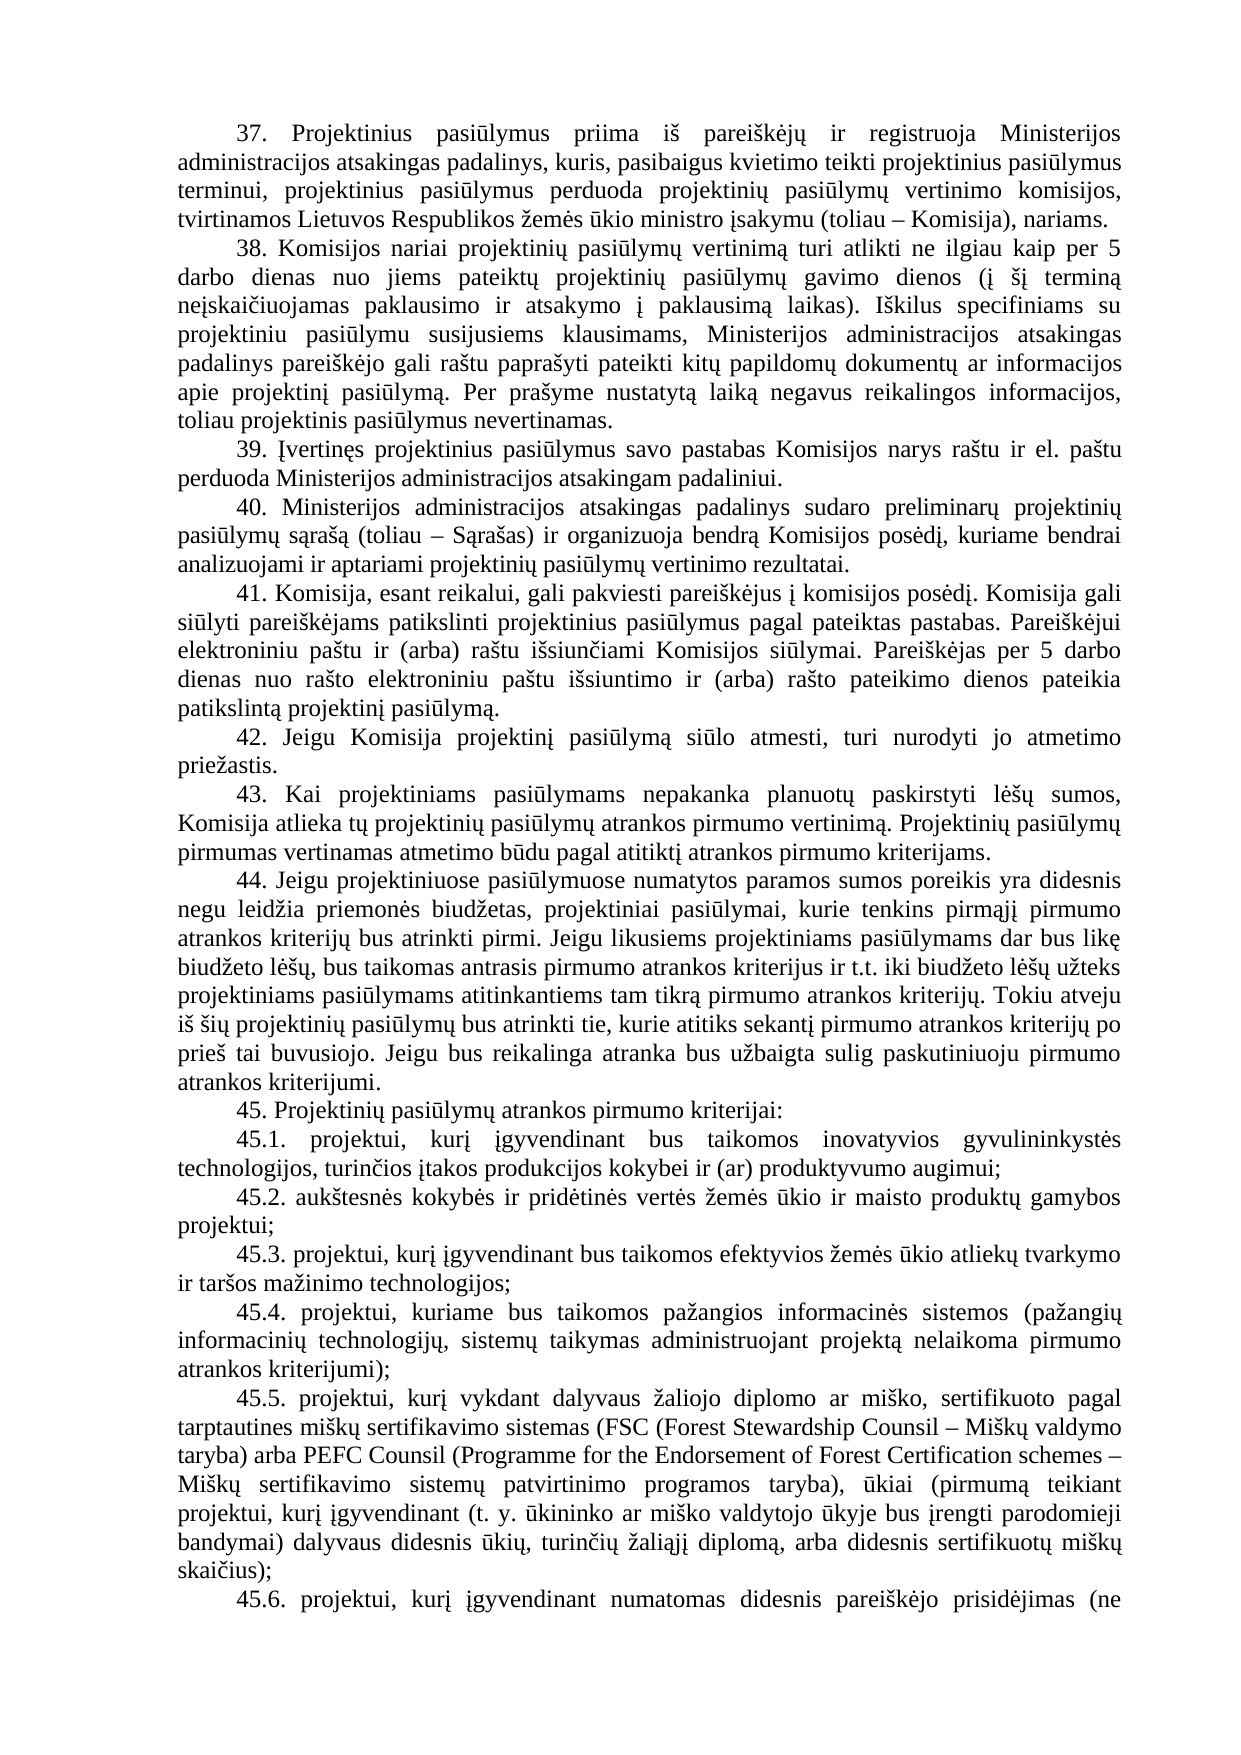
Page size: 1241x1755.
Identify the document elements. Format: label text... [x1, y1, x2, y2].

text 45.1. projektui, kurį įgyvendinant bus taikomos inovatyvios gyvulininkystės technologijos, turinčios įtakos produkcijos kokybei ir (ar) produktyvumo augimui; [177, 1124, 1122, 1182]
text 45.2. aukštesnės kokybės ir pridėtinės vertės žemės ūkio ir maisto produktų gamybos projektui; [177, 1182, 1122, 1239]
text 45. Projektinių pasiūlymų atrankos pirmumo kriterijai: [177, 1096, 1122, 1124]
text 44. Jeigu projektiniuose pasiūlymuose numatytos paramos sumos poreikis yra didesnis negu leidžia priemonės biudžetas, projektiniai pasiūlymai, kurie tenkins pirmąjį pirmumo atrankos kriterijų bus atrinkti pirmi. Jeigu likusiems projektiniams pasiūlymams dar bus likę biudžeto lėšų, bus taikomas antrasis pirmumo atrankos kriterijus ir t.t. iki biudžeto lėšų užteks projektiniams pasiūlymams atitinkantiems tam tikrą pirmumo atrankos kriterijų. Tokiu atveju iš šių projektinių pasiūlymų bus atrinkti tie, kurie atitiks sekantį pirmumo atrankos kriterijų po prieš tai buvusiojo. Jeigu bus reikalinga atranka bus užbaigta sulig paskutiniuoju pirmumo atrankos kriterijumi. [177, 866, 1122, 1096]
text 45.4. projektui, kuriame bus taikomos pažangios informacinės sistemos (pažangių informacinių technologijų, sistemų taikymas administruojant projektą nelaikoma pirmumo atrankos kriterijumi); [177, 1297, 1122, 1383]
text 45.5. projektui, kurį vykdant dalyvaus žaliojo diplomo ar miško, sertifikuoto pagal tarptautines miškų sertifikavimo sistemas (FSC (Forest Stewardship Counsil – Miškų valdymo taryba) arba PEFC Counsil (Programme for the Endorsement of Forest Certification schemes – Miškų sertifikavimo sistemų patvirtinimo programos taryba), ūkiai (pirmumą teikiant projektui, kurį įgyvendinant (t. y. ūkininko ar miško valdytojo ūkyje bus įrengti parodomieji bandymai) dalyvaus didesnis ūkių, turinčių žaliąjį diplomą, arba didesnis sertifikuotų miškų skaičius); [177, 1383, 1122, 1584]
text 39. Įvertinęs projektinius pasiūlymus savo pastabas Komisijos narys raštu ir el. paštu perduoda Ministerijos administracijos atsakingam padaliniui. [177, 434, 1122, 492]
text 45.3. projektui, kurį įgyvendinant bus taikomos efektyvios žemės ūkio atliekų tvarkymo ir taršos mažinimo technologijos; [177, 1239, 1122, 1297]
text 40. Ministerijos administracijos atsakingas padalinys sudaro preliminarų projektinių pasiūlymų sąrašą (toliau – Sąrašas) ir organizuoja bendrą Komisijos posėdį, kuriame bendrai analizuojami ir aptariami projektinių pasiūlymų vertinimo rezultatai. [177, 492, 1122, 578]
text 45.6. projektui, kurį įgyvendinant numatomas didesnis pareiškėjo prisidėjimas (ne [177, 1584, 1122, 1613]
text 37. Projektinius pasiūlymus priima iš pareiškėjų ir registruoja Ministerijos administracijos atsakingas padalinys, kuris, pasibaigus kvietimo teikti projektinius pasiūlymus terminui, projektinius pasiūlymus perduoda projektinių pasiūlymų vertinimo komisijos, tvirtinamos Lietuvos Respublikos žemės ūkio ministro įsakymu (toliau – Komisija), nariams. [177, 118, 1122, 233]
text 41. Komisija, esant reikalui, gali pakviesti pareiškėjus į komisijos posėdį. Komisija gali siūlyti pareiškėjams patikslinti projektinius pasiūlymus pagal pateiktas pastabas. Pareiškėjui elektroniniu paštu ir (arba) raštu išsiunčiami Komisijos siūlymai. Pareiškėjas per 5 darbo dienas nuo rašto elektroniniu paštu išsiuntimo ir (arba) rašto pateikimo dienos pateikia patikslintą projektinį pasiūlymą. [177, 578, 1122, 722]
text 38. Komisijos nariai projektinių pasiūlymų vertinimą turi atlikti ne ilgiau kaip per 5 darbo dienas nuo jiems pateiktų projektinių pasiūlymų gavimo dienos (į šį terminą neįskaičiuojamas paklausimo ir atsakymo į paklausimą laikas). Iškilus specifiniams su projektiniu pasiūlymu susijusiems klausimams, Ministerijos administracijos atsakingas padalinys pareiškėjo gali raštu paprašyti pateikti kitų papildomų dokumentų ar informacijos apie projektinį pasiūlymą. Per prašyme nustatytą laiką negavus reikalingos informacijos, toliau projektinis pasiūlymus nevertinamas. [177, 233, 1122, 434]
text 43. Kai projektiniams pasiūlymams nepakanka planuotų paskirstyti lėšų sumos, Komisija atlieka tų projektinių pasiūlymų atrankos pirmumo vertinimą. Projektinių pasiūlymų pirmumas vertinamas atmetimo būdu pagal atitiktį atrankos pirmumo kriterijams. [177, 779, 1122, 866]
text 42. Jeigu Komisija projektinį pasiūlymą siūlo atmesti, turi nurodyti jo atmetimo priežastis. [177, 722, 1122, 779]
